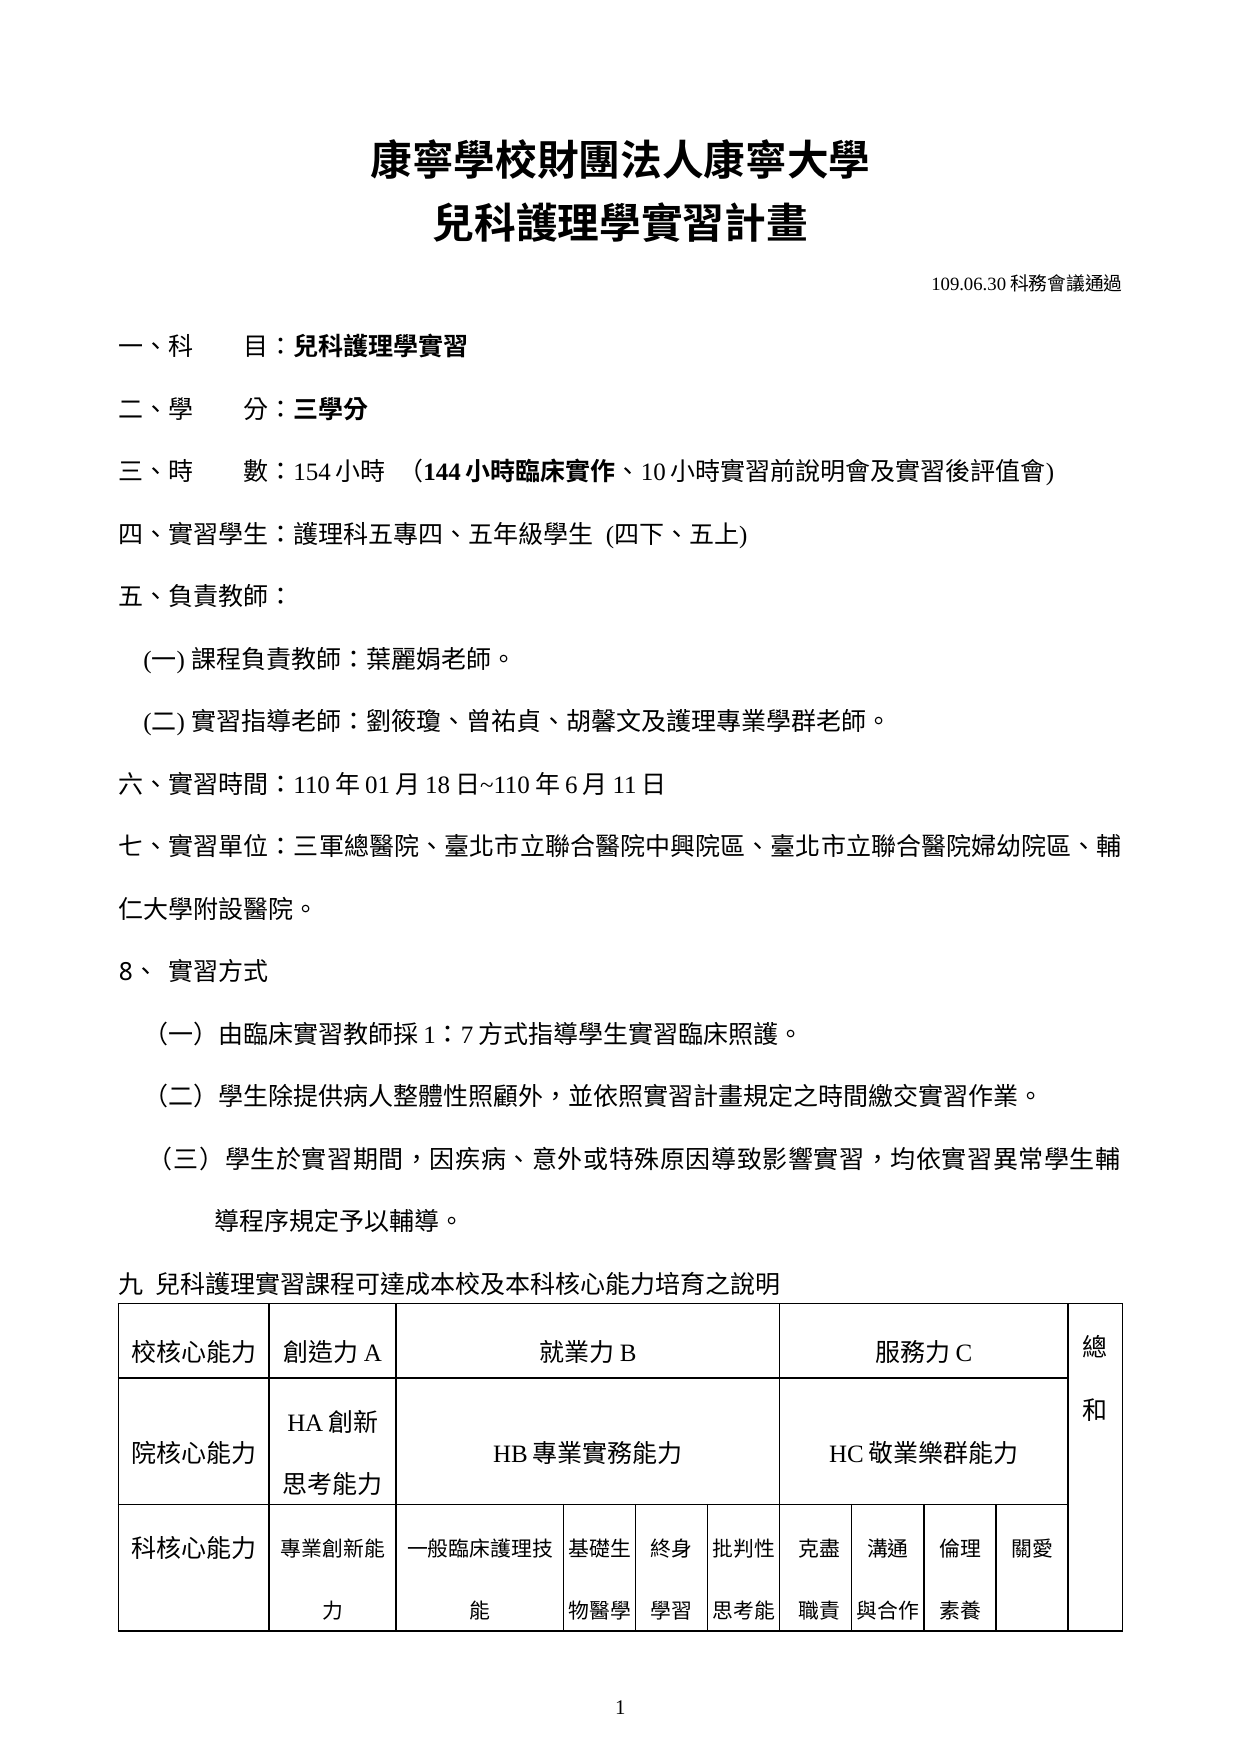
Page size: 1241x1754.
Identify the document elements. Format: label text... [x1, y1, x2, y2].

table_cell 關愛 [997, 1505, 1067, 1630]
text 四、實習學生：護理科五專四、五年級學生 (四下、五上) [118, 491, 1122, 553]
table_cell 一般臨床護理技能 [397, 1505, 563, 1630]
text 康寧學校財團法人康寧大學 [118, 116, 1122, 178]
table_cell HB專業實務能力 [397, 1379, 779, 1504]
table_header 總和 [1069, 1304, 1122, 1630]
table_header 服務力C [780, 1304, 1067, 1377]
text 109.06.30科務會議通過 [118, 241, 1122, 303]
table_cell 克盡職責 [780, 1505, 851, 1630]
text 九 兒科護理實習課程可達成本校及本科核心能力培育之說明 [118, 1241, 1122, 1303]
text (二) 實習指導老師：劉筱瓊、曾祐貞、胡馨文及護理專業學群老師。 [118, 678, 1122, 741]
text (一) 課程負責教師：葉麗娟老師。 [118, 616, 1122, 678]
table_header 校核心能力 [119, 1304, 268, 1377]
table_cell 專業創新能力 [270, 1505, 395, 1630]
text （三）學生於實習期間，因疾病、意外或特殊原因導致影響實習，均依實習異常學生輔導程序規定予以輔導。 [148, 1116, 1122, 1241]
text 六、實習時間：110年01月18日~110年6月11日 [118, 741, 1122, 803]
table_header 創造力A [270, 1304, 395, 1377]
text （二）學生除提供病人整體性照顧外，並依照實習計畫規定之時間繳交實習作業。 [118, 1053, 1122, 1116]
table_cell HC敬業樂群能力 [780, 1379, 1067, 1504]
text 一、科 目：兒科護理學實習 [118, 303, 1122, 366]
text 五、負責教師： [118, 553, 1122, 616]
table_cell HA創新 思考能力 [270, 1379, 395, 1504]
text 二、學 分：三學分 [118, 366, 1063, 428]
table_cell 科核心能力 [119, 1505, 268, 1630]
text 三、時 數：154小時 （144小時臨床實作、10小時實習前說明會及實習後評值會) [118, 428, 1063, 491]
list 實習方式 [118, 928, 1122, 991]
table_header 就業力B [397, 1304, 779, 1377]
table_cell 基礎生物醫學 [564, 1505, 635, 1630]
text 兒科護理學實習計畫 [118, 178, 1122, 241]
table_cell 院核心能力 [119, 1379, 268, 1504]
text （一）由臨床實習教師採1：7方式指導學生實習臨床照護。 [118, 991, 1122, 1053]
table_cell 終身 學習 [636, 1505, 707, 1630]
table_cell 批判性思考能 [708, 1505, 779, 1630]
text 七、實習單位：三軍總醫院、臺北市立聯合醫院中興院區、臺北市立聯合醫院婦幼院區、輔仁大學附設醫院。 [118, 803, 1122, 928]
table_cell 溝通 與合作 [852, 1505, 923, 1630]
table_cell 倫理 素養 [925, 1505, 995, 1630]
